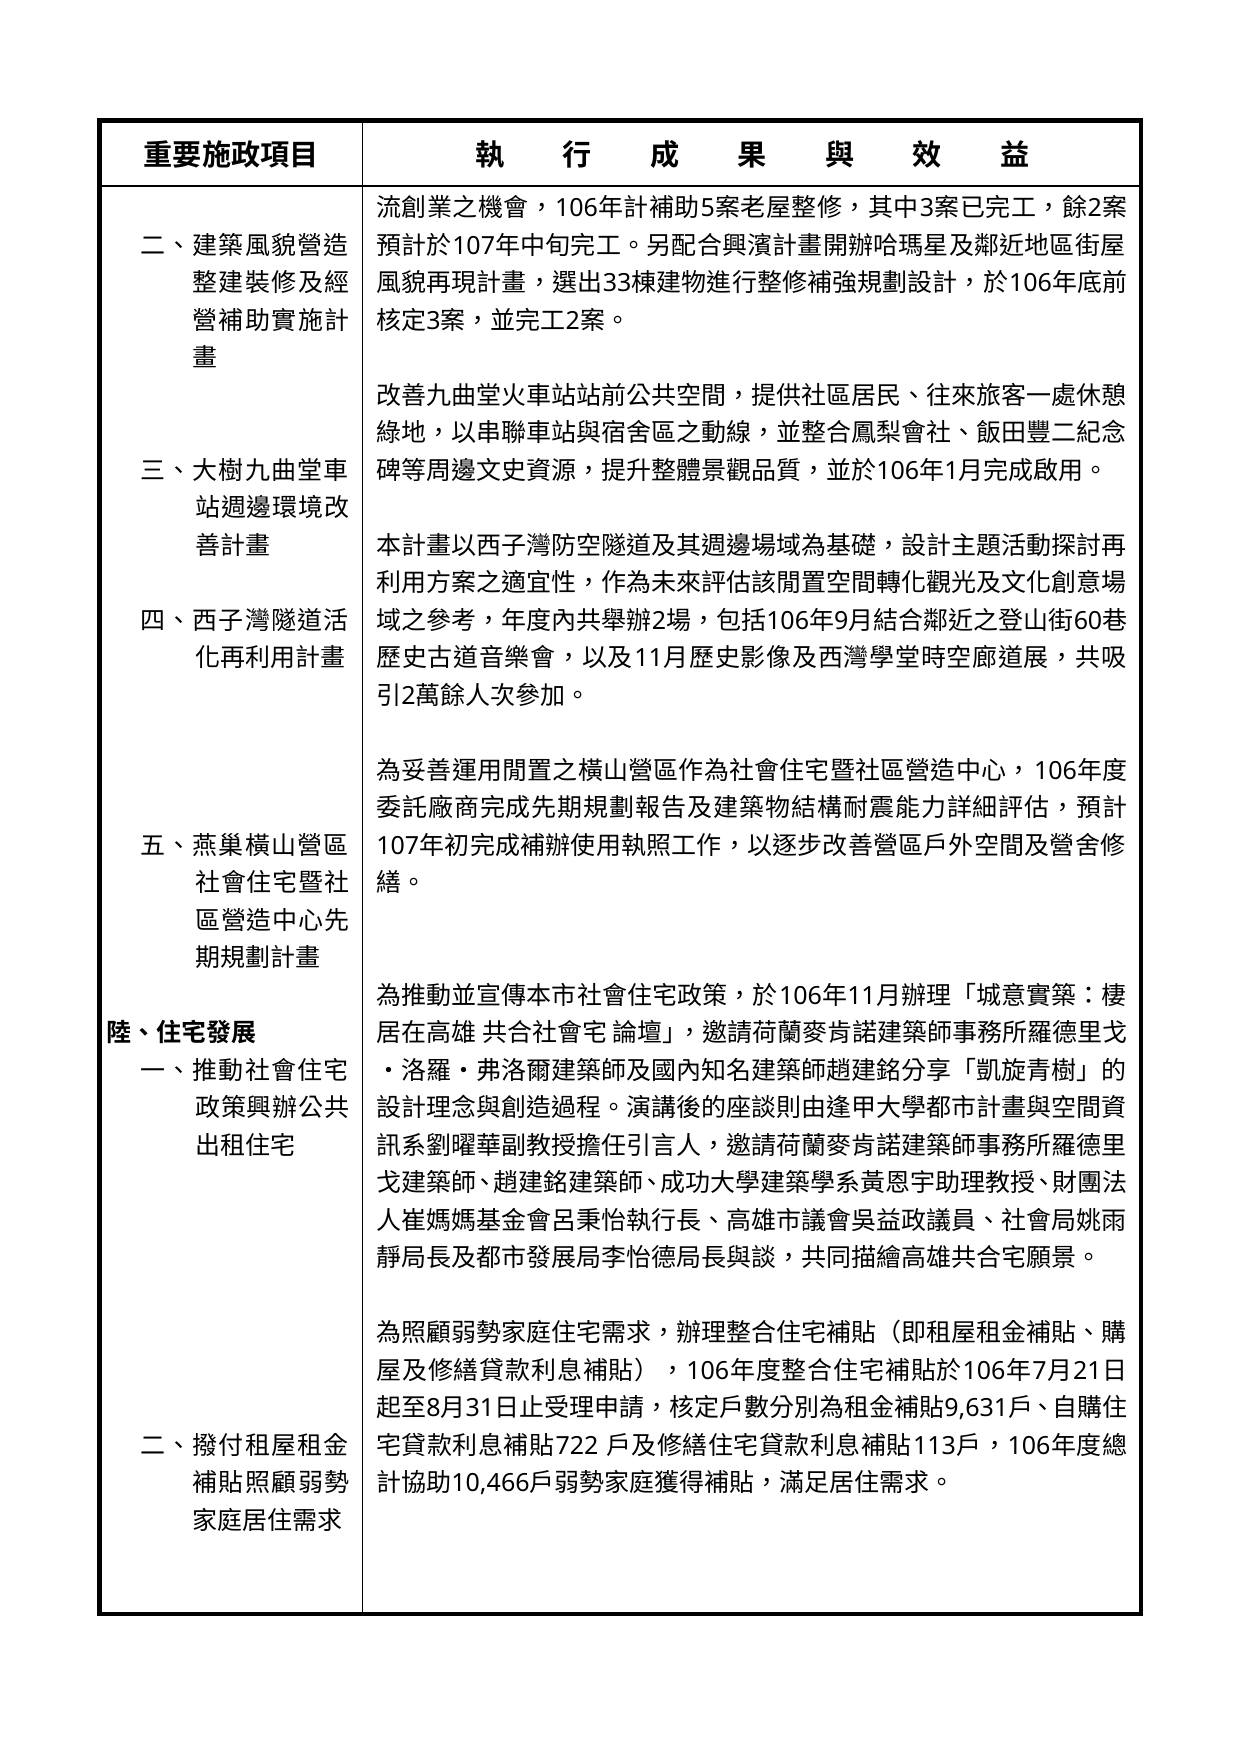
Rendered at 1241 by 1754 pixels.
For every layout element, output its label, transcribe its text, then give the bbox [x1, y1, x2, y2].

table_header 重要施政項目 [102, 123, 362, 185]
table_header 執 行 成 果 與 效 益 [363, 123, 1139, 185]
table_cell 二、建築風貌營造整建裝修及經營補助實施計畫 三、大樹九曲堂車站週邊環境改善計畫 四、西子灣隧道活化再利用計畫 五、燕巢橫山營區社會住宅暨社區營造中心先期規劃計畫 陸、住宅發展 一、推動社會住宅政策興辦公共出租住宅 二、撥付租屋租金補貼照顧弱勢家庭居住需求 [102, 187, 362, 1612]
table_cell 流創業之機會，106年計補助5案老屋整修，其中3案已完工，餘2案預計於107年中旬完工。另配合興濱計畫開辦哈瑪星及鄰近地區街屋風貌再現計畫，選出33棟建物進行整修補強規劃設計，於106年底前核定3案，並完工2案。 改善九曲堂火車站站前公共空間，提供社區居民、往來旅客一處休憩綠地，以串聯車站與宿舍區之動線，並整合鳳梨會社、飯田豐二紀念碑等周邊文史資源，提升整體景觀品質，並於106年1月完成啟用。 本計畫以西子灣防空隧道及其週邊場域為基礎，設計主題活動探討再利用方案之適宜性，作為未來評估該閒置空間轉化觀光及文化創意場域之參考，年度內共舉辦2場，包括106年9月結合鄰近之登山街60巷歷史古道音樂會，以及11月歷史影像及西灣學堂時空廊道展，共吸引2萬餘人次參加。 為妥善運用閒置之橫山營區作為社會住宅暨社區營造中心，106年度委託廠商完成先期規劃報告及建築物結構耐震能力詳細評估，預計107年初完成補辦使用執照工作，以逐步改善營區戶外空間及營舍修繕。 為推動並宣傳本市社會住宅政策，於106年11月辦理「城意實築：棲居在高雄 共合社會宅 論壇」，邀請荷蘭麥肯諾建築師事務所羅德里戈‧洛羅‧弗洛爾建築師及國內知名建築師趙建銘分享「凱旋青樹」的設計理念與創造過程。演講後的座談則由逢甲大學都市計畫與空間資訊系劉曜華副教授擔任引言人，邀請荷蘭麥肯諾建築師事務所羅德里戈建築師、趙建銘建築師、成功大學建築學系黃恩宇助理教授、財團法人崔媽媽基金會呂秉怡執行長、高雄市議會吳益政議員、社會局姚雨靜局長及都市發展局李怡德局長與談，共同描繪高雄共合宅願景。 為照顧弱勢家庭住宅需求，辦理整合住宅補貼（即租屋租金補貼、購屋及修繕貸款利息補貼），106年度整合住宅補貼於106年7月21日起至8月31日止受理申請，核定戶數分別為租金補貼9,631戶、自購住宅貸款利息補貼722 戶及修繕住宅貸款利息補貼113戶，106年度總計協助10,466戶弱勢家庭獲得補貼，滿足居住需求。 [363, 187, 1139, 1612]
